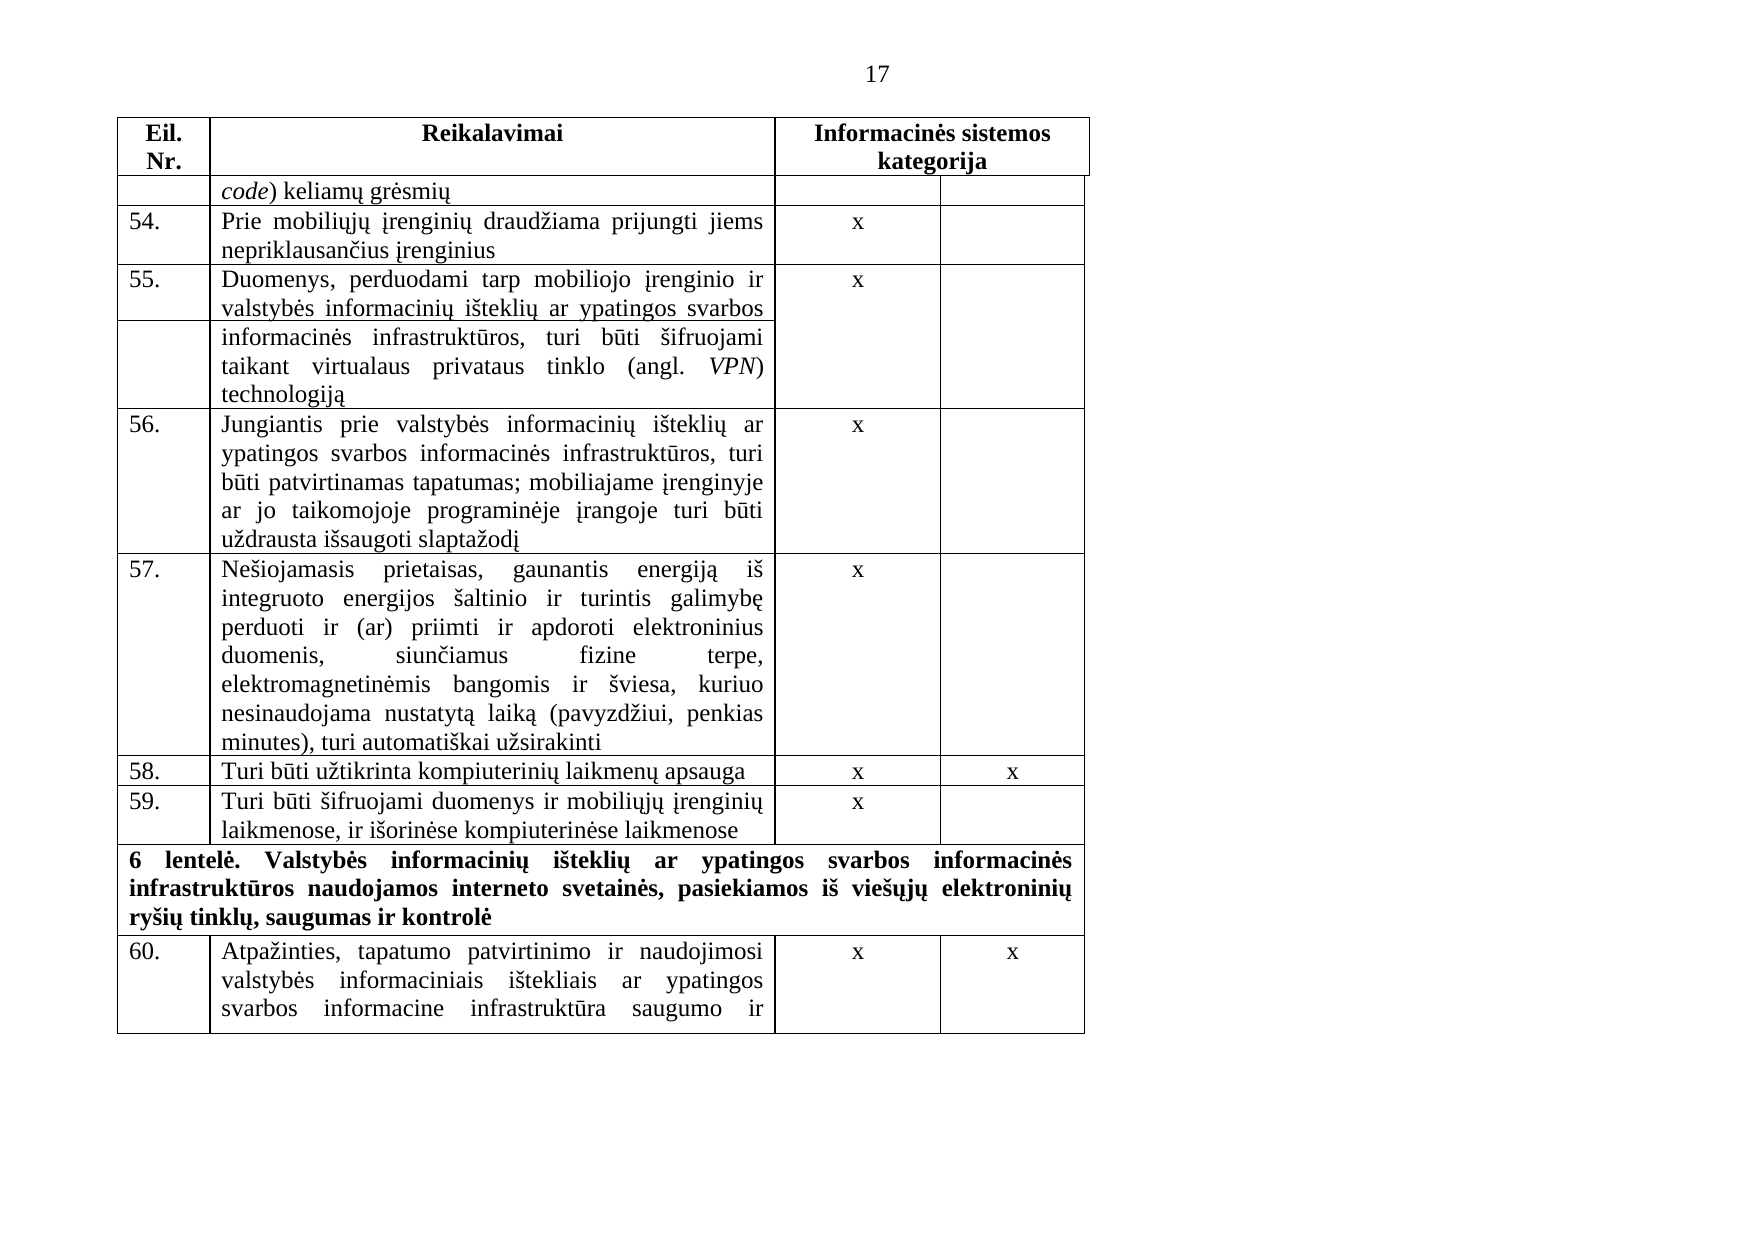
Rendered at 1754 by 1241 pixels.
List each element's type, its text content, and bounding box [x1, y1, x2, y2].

table_cell [1085, 844, 1089, 935]
table_cell x [776, 786, 940, 844]
table_cell x [776, 756, 940, 785]
table_cell informacinės infrastruktūros, turi būti šifruojami taikant virtualaus privataus tinklo (angl. VPN) technologiją [211, 321, 774, 408]
table_cell [118, 176, 209, 205]
table_cell [941, 176, 1084, 205]
table_cell [1085, 205, 1089, 263]
table_cell Nešiojamasis prietaisas, gaunantis energiją iš integruoto energijos šaltinio ir turintis galimybę perduoti ir (ar) priimti ir apdoroti elektroninius duomenis, siunčiamus fizine terpe, elektromagnetinėmis bangomis ir šviesa, kuriuo nesinaudojama nustatytą laiką (pavyzdžiui, penkias minutes), turi automatiškai užsirakinti [211, 554, 774, 755]
table_cell [1085, 408, 1089, 553]
table_cell x [776, 936, 940, 1032]
table_cell [941, 554, 1084, 755]
table_cell x [941, 756, 1084, 785]
table_cell 6 lentelė. Valstybės informacinių išteklių ar ypatingos svarbos informacinės infrastruktūros naudojamos interneto svetainės, pasiekiamos iš viešųjų elektroninių ryšių tinklų, saugumas ir kontrolė [118, 845, 1084, 935]
table_cell x [941, 936, 1084, 1032]
table_cell [941, 206, 1084, 263]
table_cell x [776, 206, 940, 263]
table_cell [941, 786, 1084, 844]
table_cell x [776, 265, 940, 408]
table_cell x [776, 554, 940, 755]
table_cell code) keliamų grėsmių [211, 176, 774, 205]
table_cell x [776, 409, 940, 553]
table_cell [118, 321, 209, 408]
table_cell 59. [118, 786, 209, 844]
table_cell 60. [118, 936, 209, 1032]
table_cell 57. [118, 554, 209, 755]
table_cell [1085, 755, 1089, 785]
table_cell Prie mobiliųjų įrenginių draudžiama prijungti jiems nepriklausančius įrenginius [211, 206, 774, 263]
table_cell Turi būti užtikrinta kompiuterinių laikmenų apsauga [211, 756, 774, 785]
table_cell 55. [118, 265, 209, 320]
table_cell Atpažinties, tapatumo patvirtinimo ir naudojimosi valstybės informaciniais ištekliais ar ypatingos svarbos informacine infrastruktūra saugumo ir [211, 936, 774, 1032]
table_cell [1085, 935, 1089, 1032]
table_cell 54. [118, 206, 209, 263]
table_cell [1085, 553, 1089, 755]
table_cell 58. [118, 756, 209, 785]
table_cell [941, 265, 1084, 408]
table_cell Duomenys, perduodami tarp mobiliojo įrenginio ir valstybės informacinių išteklių ar ypatingos svarbos [211, 265, 774, 320]
table_cell [776, 176, 940, 205]
table_cell Jungiantis prie valstybės informacinių išteklių ar ypatingos svarbos informacinės infrastruktūros, turi būti patvirtinamas tapatumas; mobiliajame įrenginyje ar jo taikomojoje programinėje įrangoje turi būti uždrausta išsaugoti slaptažodį [211, 409, 774, 553]
table_cell [941, 409, 1084, 553]
table_cell [1085, 785, 1089, 844]
table_cell Turi būti šifruojami duomenys ir mobiliųjų įrenginių laikmenose, ir išorinėse kompiuterinėse laikmenose [211, 786, 774, 844]
table_header Reikalavimai [211, 118, 774, 175]
table_header Eil. Nr. [118, 118, 209, 175]
table_header Informacinės sistemos kategorija [776, 118, 1089, 175]
table_cell [1085, 176, 1089, 205]
table_cell 56. [118, 409, 209, 553]
table_cell [1085, 264, 1089, 408]
